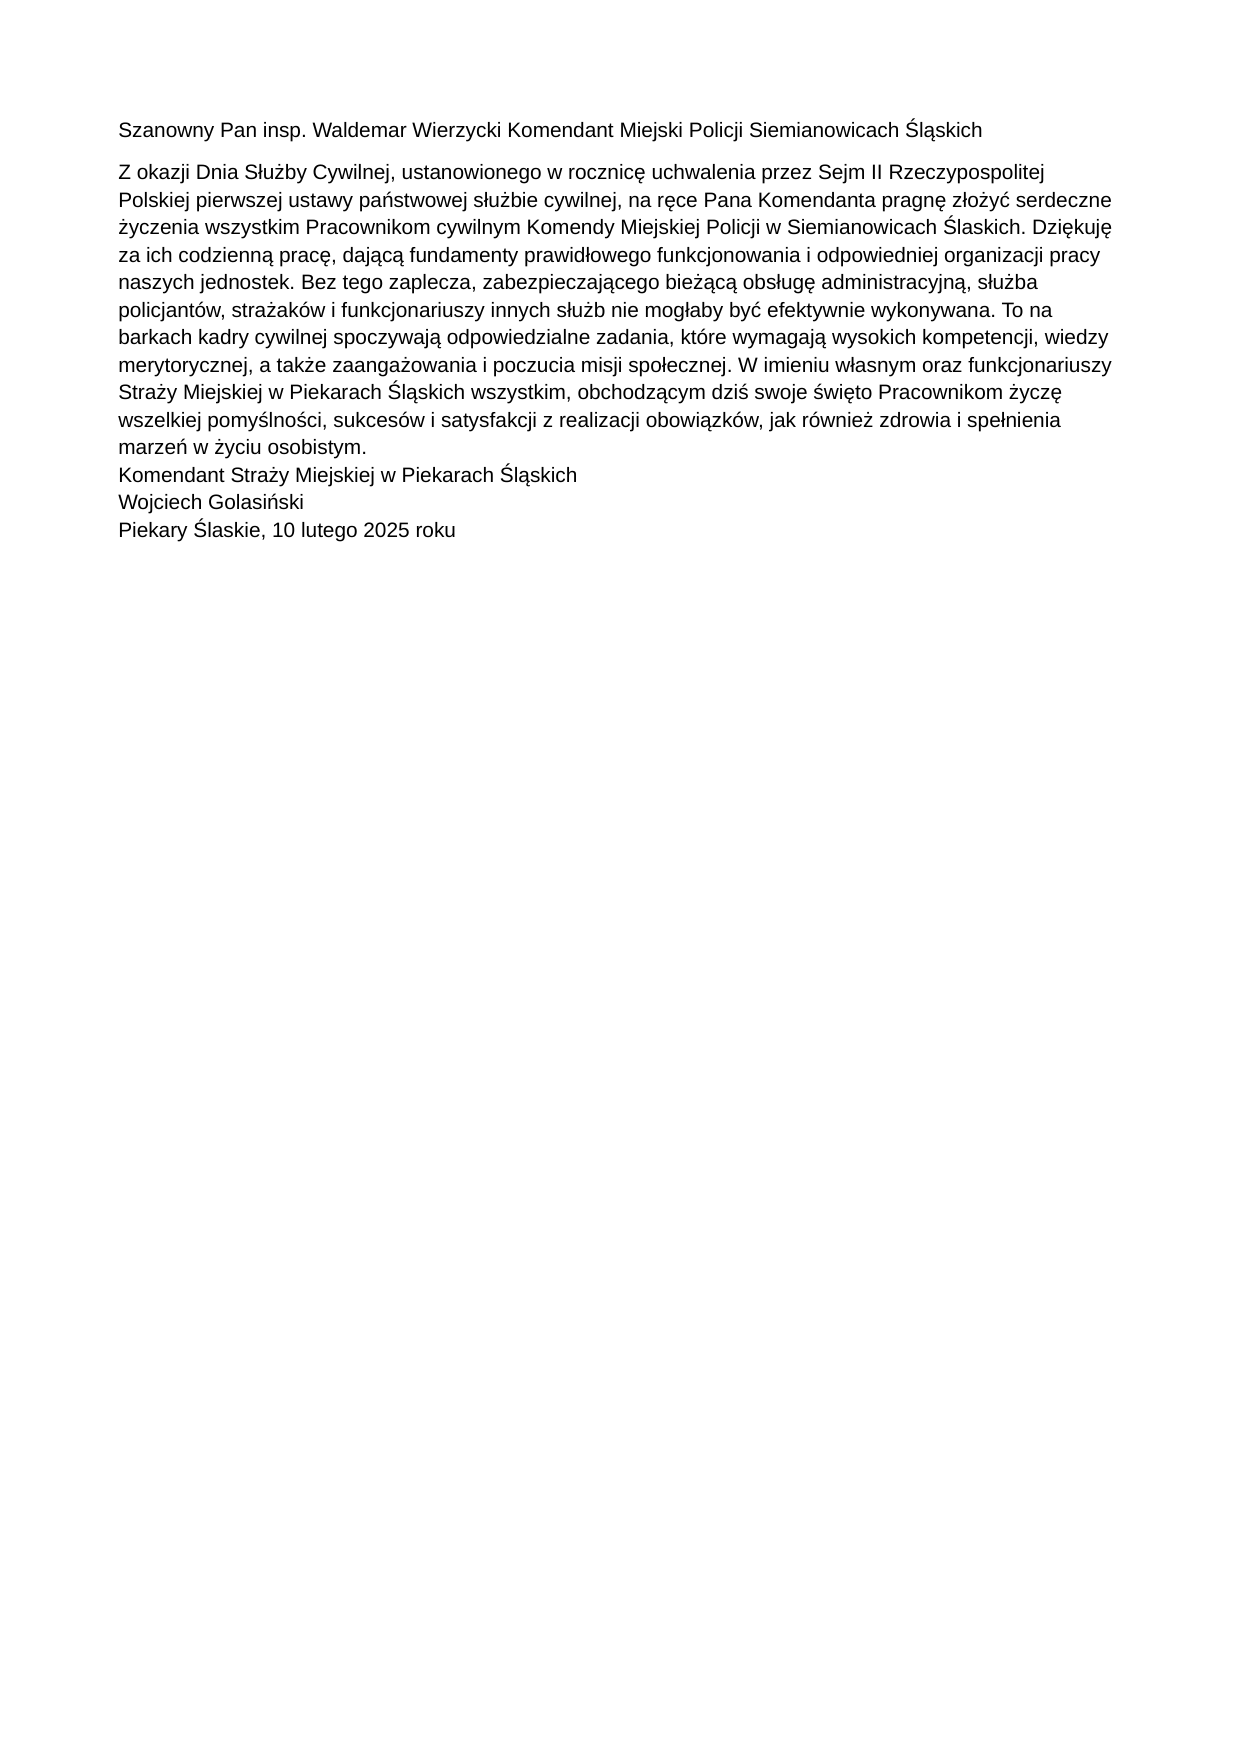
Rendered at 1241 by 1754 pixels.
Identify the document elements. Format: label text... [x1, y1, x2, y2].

text Komendant Straży Miejskiej w Piekarach Śląskich [118, 463, 1122, 487]
text Piekary Ślaskie, 10 lutego 2025 roku [118, 518, 1122, 542]
text Szanowny Pan insp. Waldemar Wierzycki Komendant Miejski Policji Siemianowicach Śląskich [118, 118, 1122, 142]
text Wojciech Golasiński [118, 490, 1122, 514]
text Z okazji Dnia Służby Cywilnej, ustanowionego w rocznicę uchwalenia przez Sejm II Rzeczypospolitej Polskiej pierwszej ustawy państwowej służbie cywilnej, na ręce Pana Komendanta pragnę złożyć serdeczne życzenia wszystkim Pracownikom cywilnym Komendy Miejskiej Policji w Siemianowicach Ślaskich. Dziękuję za ich codzienną pracę, dającą fundamenty prawidłowego funkcjonowania i odpowiedniej organizacji pracy naszych jednostek. Bez tego zaplecza, zabezpieczającego bieżącą obsługę administracyjną, służba policjantów, strażaków i funkcjonariuszy innych służb nie mogłaby być efektywnie wykonywana. To na barkach kadry cywilnej spoczywają odpowiedzialne zadania, które wymagają wysokich kompetencji, wiedzy merytorycznej, a także zaangażowania i poczucia misji społecznej. W imieniu własnym oraz funkcjonariuszy Straży Miejskiej w Piekarach Śląskich wszystkim, obchodzącym dziś swoje święto Pracownikom życzę wszelkiej pomyślności, sukcesów i satysfakcji z realizacji obowiązków, jak również zdrowia i spełnienia marzeń w życiu osobistym. [118, 160, 1122, 459]
